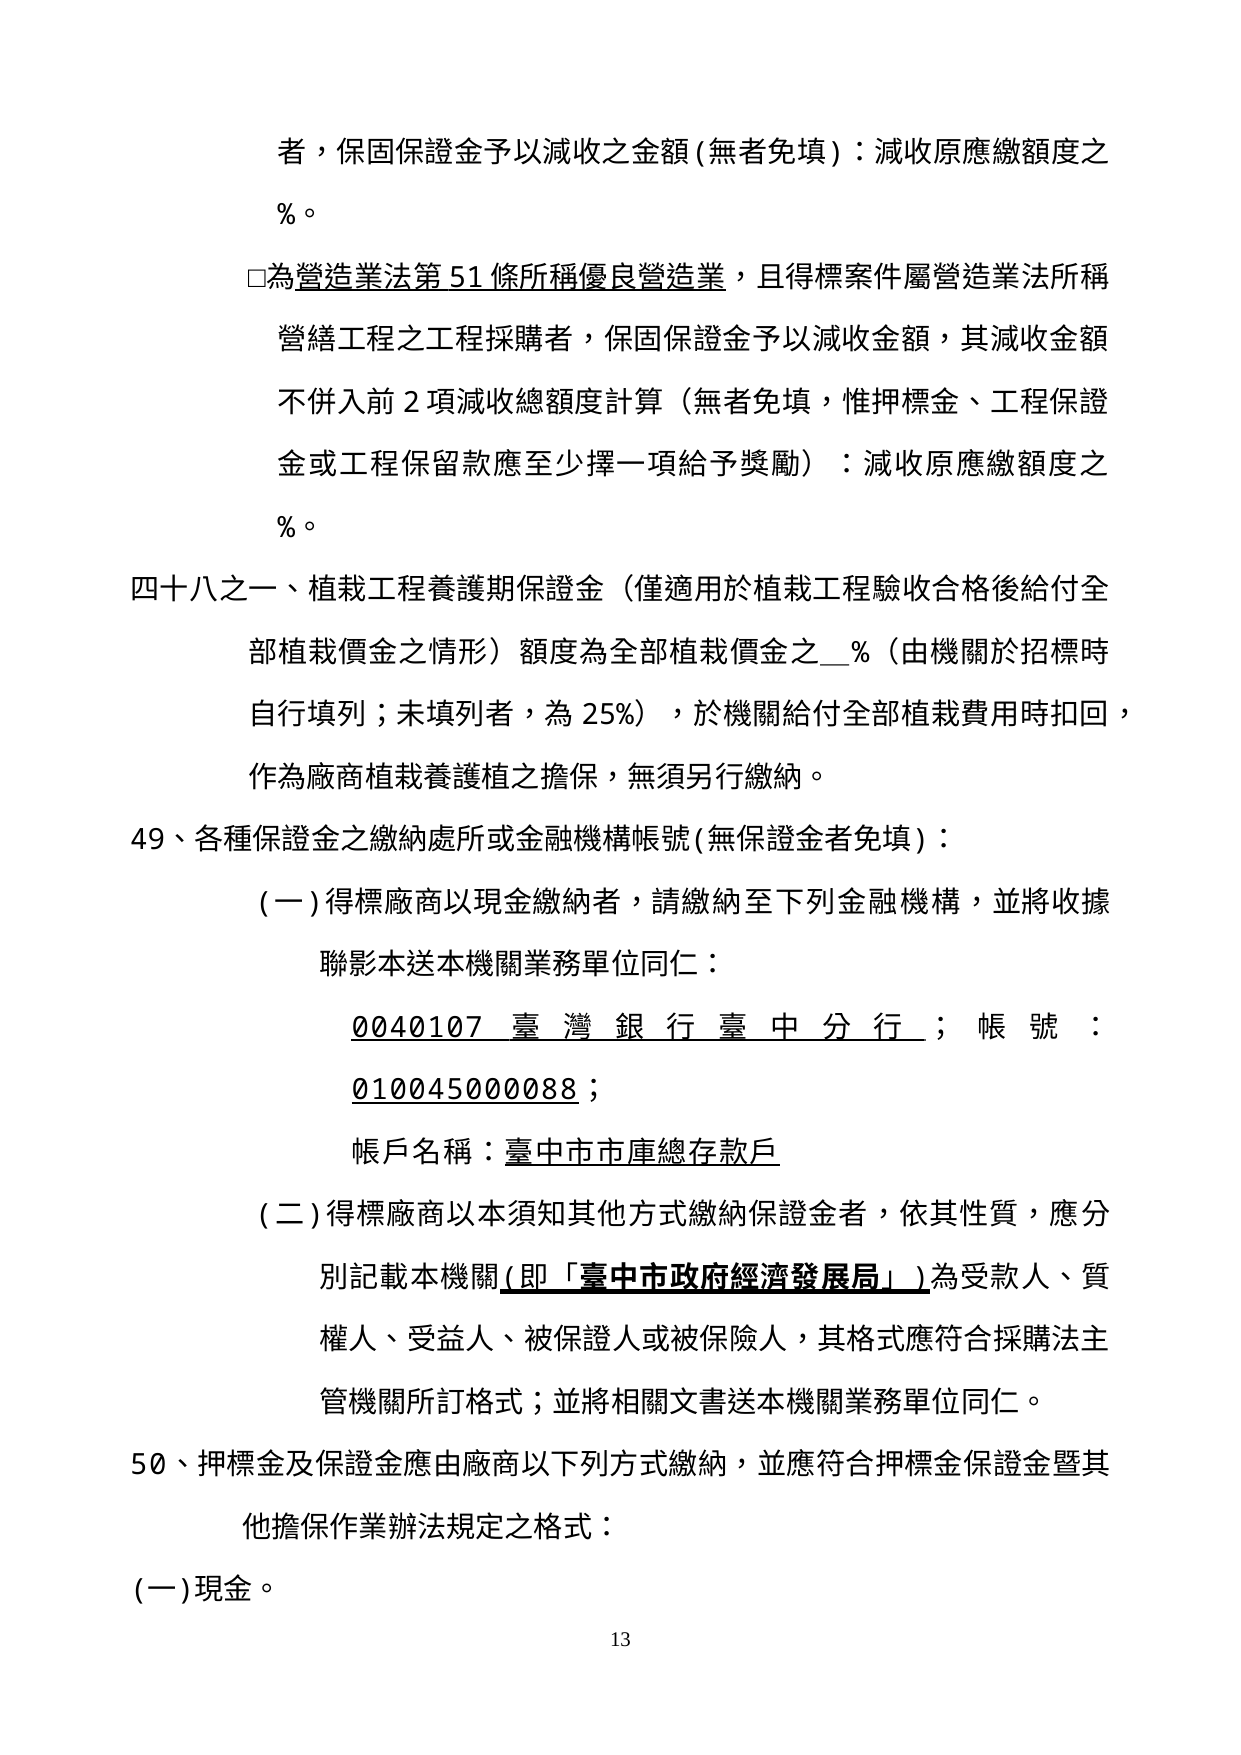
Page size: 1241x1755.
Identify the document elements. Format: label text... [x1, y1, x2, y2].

text 者，保固保證金予以減收之金額(無者免填)：減收原應繳額度之 %。 [248, 108, 1110, 233]
list (一)現金。 [130, 1545, 1110, 1608]
text 帳戶名稱：臺中市市庫總存款戶 [319, 1108, 1110, 1170]
list 各種保證金之繳納處所或金融機構帳號(無保證金者免填)： [130, 795, 1110, 858]
list 押標金及保證金應由廠商以下列方式繳納，並應符合押標金保證金暨其他擔保作業辦法規定之格式： [130, 1420, 1110, 1545]
text (一)得標廠商以現金繳納者，請繳納至下列金融機構，並將收據聯影本送本機關業務單位同仁： [255, 858, 1110, 983]
text (二)得標廠商以本須知其他方式繳納保證金者，依其性質，應分別記載本機關(即「臺中市政府經濟發展局」)為受款人、質權人、受益人、被保證人或被保險人，其格式應符合採購法主管機關所訂格式；並將相關文書送本機關業務單位同仁。 [255, 1170, 1110, 1420]
text □為營造業法第51條所稱優良營造業，且得標案件屬營造業法所稱營繕工程之工程採購者，保固保證金予以減收金額，其減收金額不併入前2項減收總額度計算（無者免填，惟押標金、工程保證金或工程保留款應至少擇一項給予獎勵）：減收原應繳額度之 %。 [248, 233, 1110, 545]
text 0040107臺灣銀行臺中分行；帳號：010045000088； [351, 983, 1110, 1108]
text 四十八之一、植栽工程養護期保證金（僅適用於植栽工程驗收合格後給付全部植栽價金之情形）額度為全部植栽價金之＿%（由機關於招標時自行填列；未填列者，為25%），於機關給付全部植栽費用時扣回，作為廠商植栽養護植之擔保，無須另行繳納。 [130, 545, 1110, 795]
